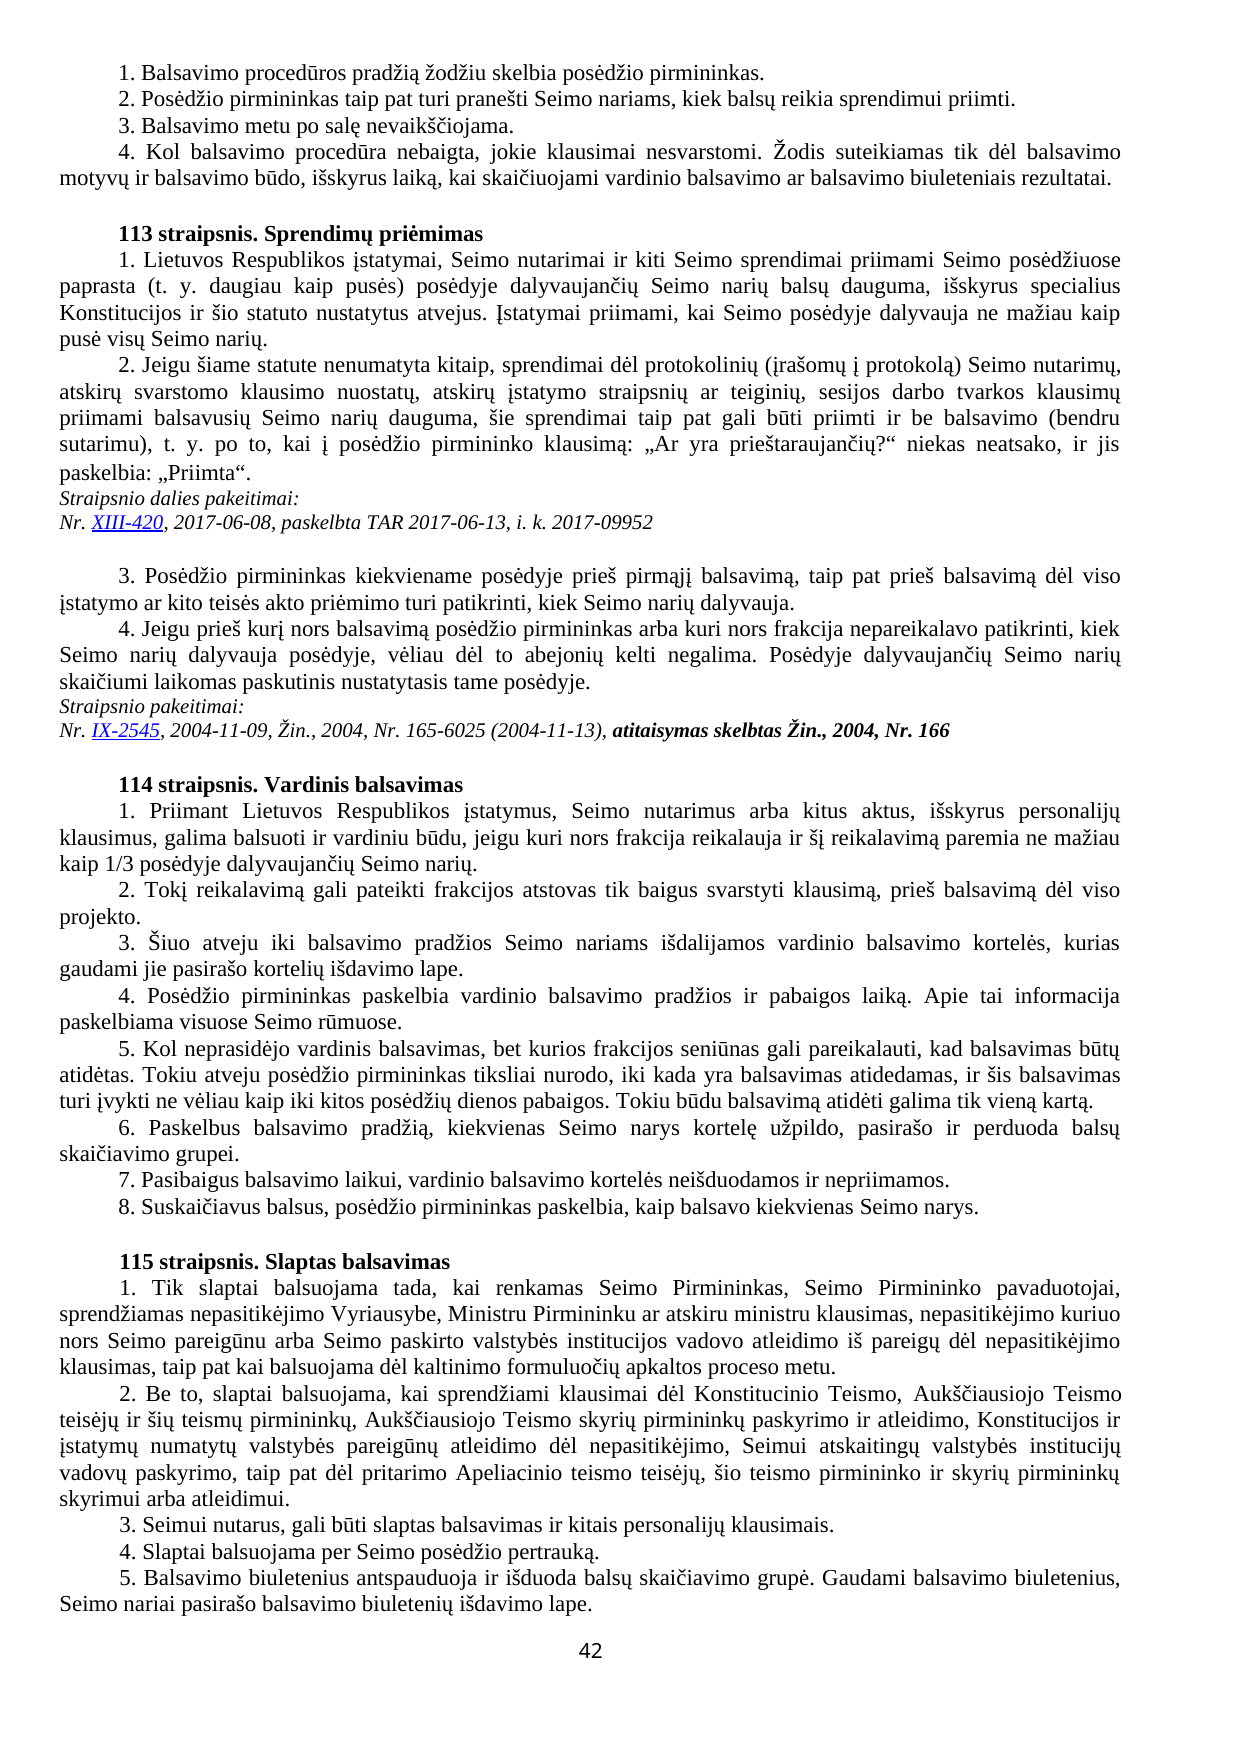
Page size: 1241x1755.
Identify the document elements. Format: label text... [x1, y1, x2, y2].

text 113 straipsnis. Sprendimų priėmimas [59, 219, 1122, 246]
text 3. Posėdžio pirmininkas kiekviename posėdyje prieš pirmąjį balsavimą, taip pat prieš balsavimą dėl viso įstatymo ar kito teisės akto priėmimo turi patikrinti, kiek Seimo narių dalyvauja. [59, 562, 1122, 615]
text 3. Seimui nutarus, gali būti slaptas balsavimas ir kitais personalijų klausimais. [59, 1511, 1122, 1538]
text 3. Balsavimo metu po salę nevaikščiojama. [59, 112, 1122, 138]
text 1. Lietuvos Respublikos įstatymai, Seimo nutarimai ir kiti Seimo sprendimai priimami Seimo posėdžiuose paprasta (t. y. daugiau kaip pusės) posėdyje dalyvaujančių Seimo narių balsų dauguma, išskyrus specialius Konstitucijos ir šio statuto nustatytus atvejus. Įstatymai priimami, kai Seimo posėdyje dalyvauja ne mažiau kaip pusė visų Seimo narių. [59, 246, 1122, 351]
text 5. Balsavimo biuletenius antspauduoja ir išduoda balsų skaičiavimo grupė. Gaudami balsavimo biuletenius, Seimo nariai pasirašo balsavimo biuletenių išdavimo lape. [59, 1564, 1122, 1617]
text 2. Be to, slaptai balsuojama, kai sprendžiami klausimai dėl Konstitucinio Teismo, Aukščiausiojo Teismo teisėjų ir šių teismų pirmininkų, Aukščiausiojo Teismo skyrių pirmininkų paskyrimo ir atleidimo, Konstitucijos ir įstatymų numatytų valstybės pareigūnų atleidimo dėl nepasitikėjimo, Seimui atskaitingų valstybės institucijų vadovų paskyrimo, taip pat dėl pritarimo Apeliacinio teismo teisėjų, šio teismo pirmininko ir skyrių pirmininkų skyrimui arba atleidimui. [59, 1379, 1122, 1511]
text 8. Suskaičiavus balsus, posėdžio pirmininkas paskelbia, kaip balsavo kiekvienas Seimo narys. [59, 1193, 1122, 1219]
text 1. Balsavimo procedūros pradžią žodžiu skelbia posėdžio pirmininkas. [59, 59, 1122, 85]
text Straipsnio pakeitimai: [59, 694, 1122, 718]
text 3. Šiuo atveju iki balsavimo pradžios Seimo nariams išdalijamos vardinio balsavimo kortelės, kurias gaudami jie pasirašo kortelių išdavimo lape. [59, 929, 1122, 982]
text 7. Pasibaigus balsavimo laikui, vardinio balsavimo kortelės neišduodamos ir nepriimamos. [59, 1166, 1122, 1193]
text 1. Priimant Lietuvos Respublikos įstatymus, Seimo nutarimus arba kitus aktus, išskyrus personalijų klausimus, galima balsuoti ir vardiniu būdu, jeigu kuri nors frakcija reikalauja ir šį reikalavimą paremia ne mažiau kaip 1/3 posėdyje dalyvaujančių Seimo narių. [59, 797, 1122, 876]
text 4. Kol balsavimo procedūra nebaigta, jokie klausimai nesvarstomi. Žodis suteikiamas tik dėl balsavimo motyvų ir balsavimo būdo, išskyrus laiką, kai skaičiuojami vardinio balsavimo ar balsavimo biuleteniais rezultatai. [59, 138, 1122, 191]
text Nr. IX-2545, 2004-11-09, Žin., 2004, Nr. 165-6025 (2004-11-13), atitaisymas skelbtas Žin., 2004, Nr. 166 [59, 718, 1122, 742]
text 114 straipsnis. Vardinis balsavimas [59, 771, 1122, 797]
text 2. Posėdžio pirmininkas taip pat turi pranešti Seimo nariams, kiek balsų reikia sprendimui priimti. [59, 85, 1122, 112]
text 5. Kol neprasidėjo vardinis balsavimas, bet kurios frakcijos seniūnas gali pareikalauti, kad balsavimas būtų atidėtas. Tokiu atveju posėdžio pirmininkas tiksliai nurodo, iki kada yra balsavimas atidedamas, ir šis balsavimas turi įvykti ne vėliau kaip iki kitos posėdžių dienos pabaigos. Tokiu būdu balsavimą atidėti galima tik vieną kartą. [59, 1034, 1122, 1114]
text 4. Slaptai balsuojama per Seimo posėdžio pertrauką. [59, 1538, 1122, 1564]
text 2. Jeigu šiame statute nenumatyta kitaip, sprendimai dėl protokolinių (įrašomų į protokolą) Seimo nutarimų, atskirų svarstomo klausimo nuostatų, atskirų įstatymo straipsnių ar teiginių, sesijos darbo tvarkos klausimų priimami balsavusių Seimo narių dauguma, šie sprendimai taip pat gali būti priimti ir be balsavimo (bendru sutarimu), t. y. po to, kai į posėdžio pirmininko klausimą: „Ar yra prieštaraujančių?“ niekas neatsako, ir jis paskelbia: „Priimta“. [59, 351, 1122, 486]
text 4. Posėdžio pirmininkas paskelbia vardinio balsavimo pradžios ir pabaigos laiką. Apie tai informacija paskelbiama visuose Seimo rūmuose. [59, 982, 1122, 1034]
text 2. Tokį reikalavimą gali pateikti frakcijos atstovas tik baigus svarstyti klausimą, prieš balsavimą dėl viso projekto. [59, 876, 1122, 929]
text Nr. XIII-420, 2017-06-08, paskelbta TAR 2017-06-13, i. k. 2017-09952 [59, 509, 1122, 534]
text 6. Paskelbus balsavimo pradžią, kiekvienas Seimo narys kortelę užpildo, pasirašo ir perduoda balsų skaičiavimo grupei. [59, 1114, 1122, 1166]
text 1. Tik slaptai balsuojama tada, kai renkamas Seimo Pirmininkas, Seimo Pirmininko pavaduotojai, sprendžiamas nepasitikėjimo Vyriausybe, Ministru Pirmininku ar atskiru ministru klausimas, nepasitikėjimo kuriuo nors Seimo pareigūnu arba Seimo paskirto valstybės institucijos vadovo atleidimo iš pareigų dėl nepasitikėjimo klausimas, taip pat kai balsuojama dėl kaltinimo formuluočių apkaltos proceso metu. [59, 1274, 1122, 1379]
text 115 straipsnis. Slaptas balsavimas [59, 1248, 1122, 1274]
text 4. Jeigu prieš kurį nors balsavimą posėdžio pirmininkas arba kuri nors frakcija nepareikalavo patikrinti, kiek Seimo narių dalyvauja posėdyje, vėliau dėl to abejonių kelti negalima. Posėdyje dalyvaujančių Seimo narių skaičiumi laikomas paskutinis nustatytasis tame posėdyje. [59, 615, 1122, 694]
text Straipsnio dalies pakeitimai: [59, 486, 1122, 509]
